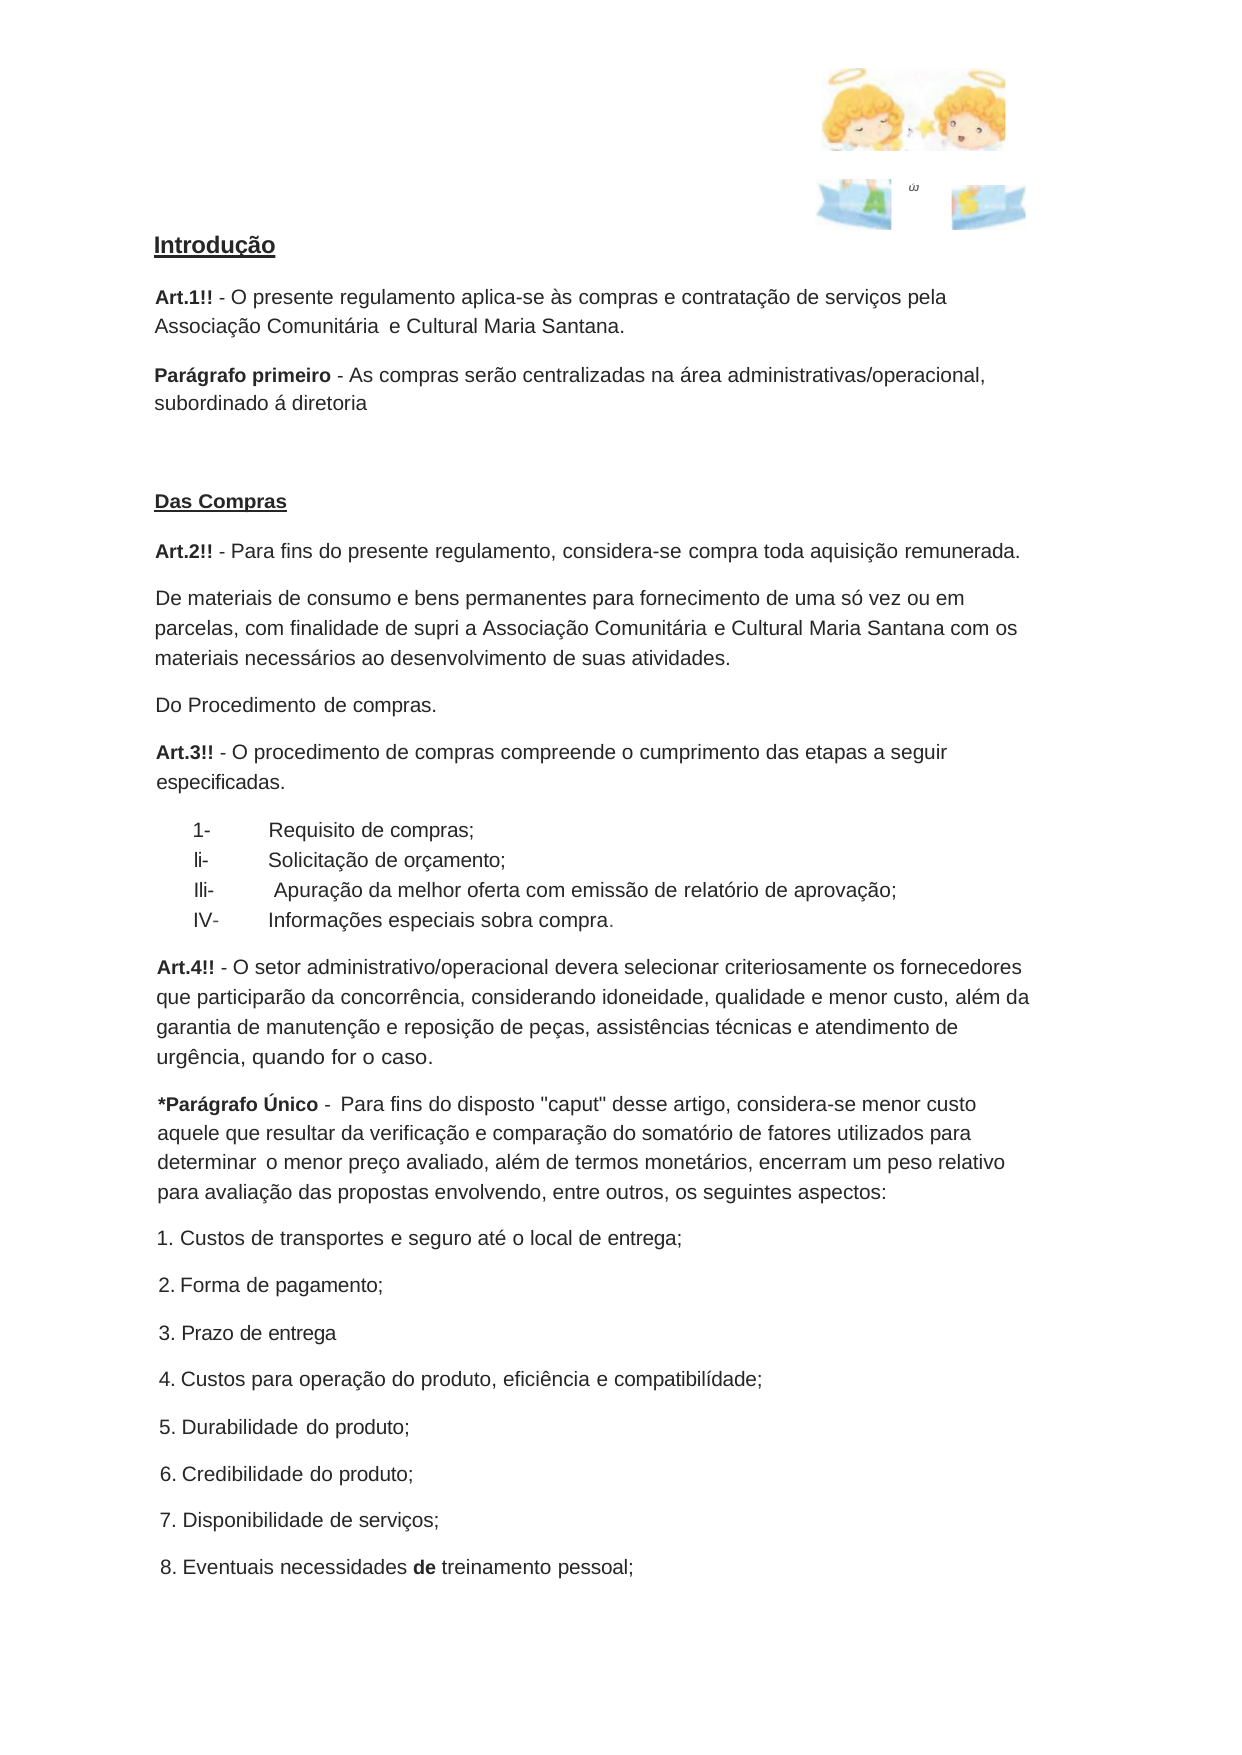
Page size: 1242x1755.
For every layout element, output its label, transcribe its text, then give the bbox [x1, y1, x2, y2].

list Eventuais necessidades de treinamento pessoal; [160, 1555, 1146, 1579]
text Art.3!! - O procedimento de compras compreende o cumprimento das etapas a seguir especificadas. [156, 740, 1035, 794]
text ÚJ [892, 183, 920, 193]
text Parágrafo primeiro - As compras serão centralizadas na área administrativas/operacional, subordinado á diretoria [154, 363, 1035, 415]
text Art.2!! - Para fins do presente regulamento, considera-se compra toda aquisição remunerada. [155, 538, 1146, 562]
list Forma de pagamento; [158, 1273, 1146, 1297]
list Credibilidade do produto; [159, 1462, 1146, 1486]
list Disponibilidade de serviços; [159, 1508, 1146, 1532]
text Do Procedimento de compras. [155, 692, 1146, 716]
list Custos de transportes e seguro até o local de entrega; [156, 1225, 1146, 1249]
text De materiais de consumo e bens permanentes para fornecimento de uma só vez ou em parcelas, com finalidade de supri a Associação Comunitária e Cultural Maria Santana com os materiais necessários ao desenvolvimento de suas atividades. [154, 586, 1035, 669]
text *Parágrafo Único - Para fins do disposto "caput" desse artigo, considera-se menor custo aquele que resultar da verificação e comparação do somatório de fatores utilizados para determinar o menor preço avaliado, além de termos monetários, encerram um peso relativo para avaliação das propostas envolvendo, entre outros, os seguintes aspectos: [157, 1091, 1035, 1203]
text Art.4!! - O setor administrativo/operacional devera selecionar criteriosamente os fornecedores que participarão da concorrência, considerando idoneidade, qualidade e menor custo, além da garantia de manutenção e reposição de peças, assistências técnicas e atendimento de urgência, quando for o caso. [156, 954, 1035, 1069]
text Das Compras [154, 490, 1146, 513]
list Durabilidade do produto; [159, 1414, 1146, 1438]
list Prazo de entrega [158, 1321, 1146, 1345]
text Art.1!! - O presente regulamento aplica-se às compras e contratação de serviços pela Associação Comunitária e Cultural Maria Santana. [154, 285, 1035, 338]
list Custos para operação do produto, eficiência e compatibilídade; [158, 1367, 1146, 1391]
text Ili- Apuração da melhor oferta com emissão de relatório de aprovação; IV- Informações especiais sobra compra. [193, 877, 899, 931]
text [142, 183, 815, 193]
text 1- Requisito de compras; [192, 817, 1146, 841]
text li- Solicitação de orçamento; [193, 847, 1146, 871]
text Introdução [153, 231, 1146, 259]
